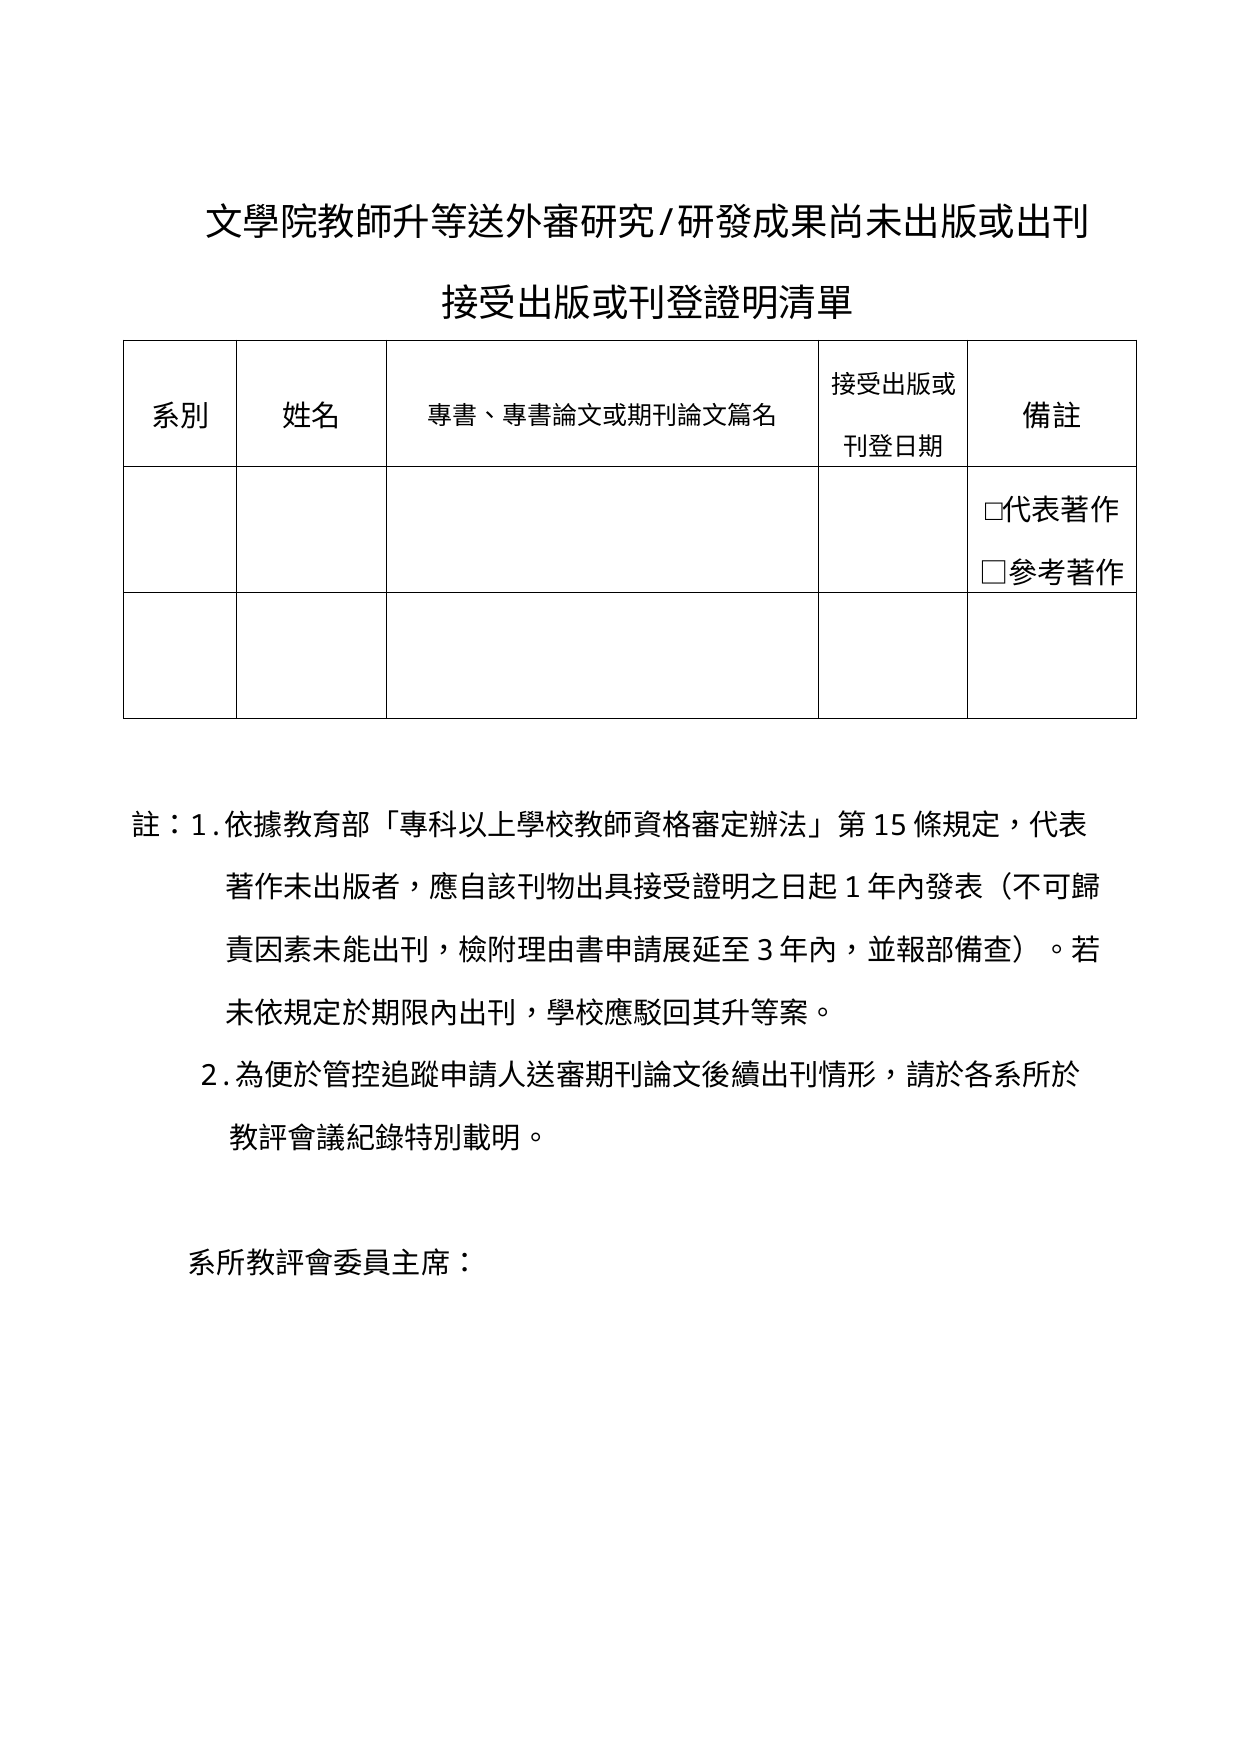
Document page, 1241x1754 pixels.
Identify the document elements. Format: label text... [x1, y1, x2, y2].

table_header 專書、專書論文或期刊論文篇名 [387, 341, 818, 466]
text 系所教評會委員主席： [187, 1219, 1107, 1281]
table_cell [387, 593, 818, 718]
table_header 系別 [124, 341, 236, 466]
table_header 備註 [968, 341, 1136, 466]
table_cell [237, 467, 386, 592]
table_header 接受出版或刊登日期 [819, 341, 967, 466]
table_cell [237, 593, 386, 718]
table_cell [387, 467, 818, 592]
text 接受出版或刊登證明清單 [187, 258, 1107, 321]
text 2.為便於管控追蹤申請人送審期刊論文後續出刊情形，請於各系所於教評會議紀錄特別載明。 [200, 1031, 1107, 1156]
text 文學院教師升等送外審研究/研發成果尚未出版或出刊 [187, 177, 1107, 239]
table_header 姓名 [237, 341, 386, 466]
table_cell □代表著作 □參考著作 [968, 467, 1136, 592]
table_cell [819, 593, 967, 718]
table_cell [124, 467, 236, 592]
table_cell [968, 593, 1136, 718]
table_cell [819, 467, 967, 592]
table_cell [124, 593, 236, 718]
text 註：1.依據教育部「專科以上學校教師資格審定辦法」第15條規定，代表著作未出版者，應自該刊物出具接受證明之日起1年內發表（不可歸責因素未能出刊，檢附理由書申請展延至3年內，並報部備查）。若未依規定於期限內出刊，學校應駁回其升等案。 [131, 781, 1107, 1031]
